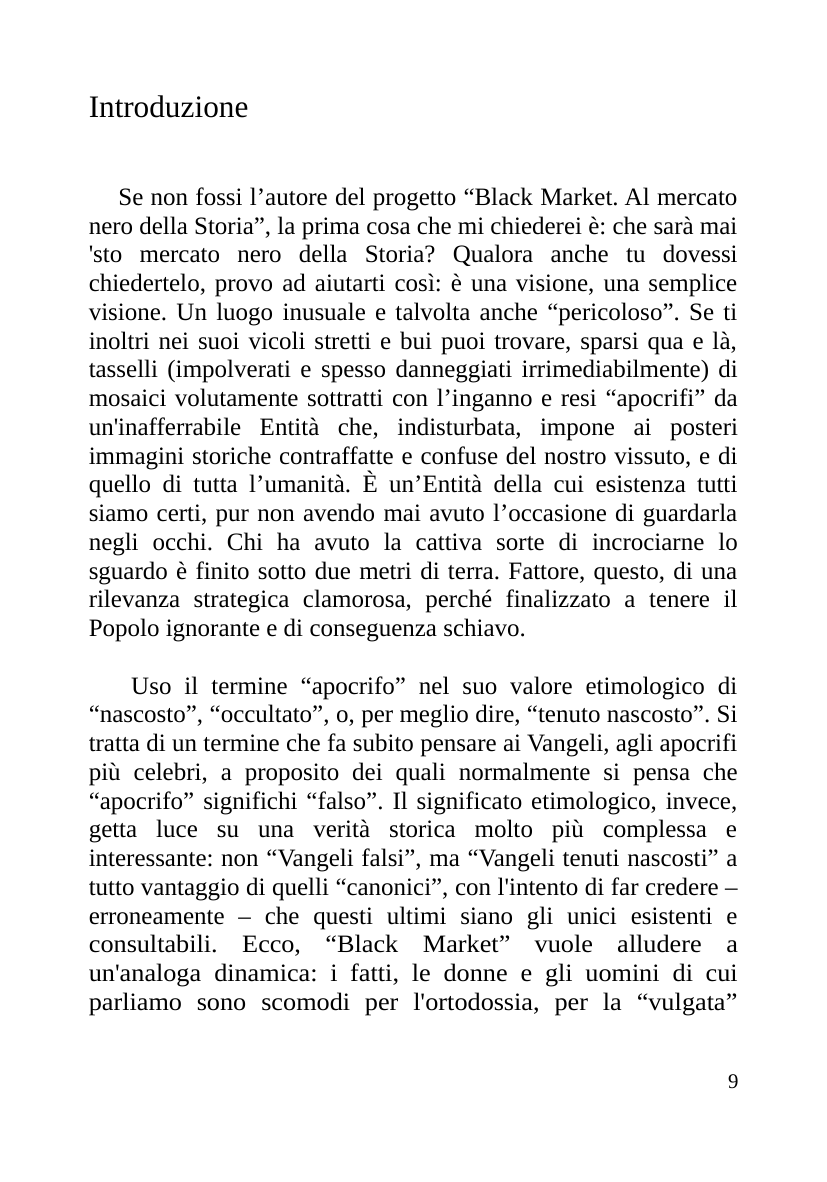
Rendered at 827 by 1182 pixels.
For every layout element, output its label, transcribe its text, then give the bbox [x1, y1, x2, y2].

text Uso il termine “apocrifo” nel suo valore etimologico di “nascosto”, “occultato”, o, per meglio dire, “tenuto nascosto”. Si tratta di un termine che fa subito pensare ai Vangeli, agli apocrifi più celebri, a proposito dei quali normalmente si pensa che “apocrifo” significhi “falso”. Il significato etimologico, invece, getta luce su una verità storica molto più complessa e interessante: non “Vangeli falsi”, ma “Vangeli tenuti nascosti” a tutto vantaggio di quelli “canonici”, con l'intento di far credere – erroneamente – che questi ultimi siano gli unici esistenti e consultabili. Ecco, “Black Market” vuole alludere a un'analoga dinamica: i fatti, le donne e gli uomini di cui parliamo sono scomodi per l'ortodossia, per la “vulgata” [88, 671, 738, 1016]
text Se non fossi l’autore del progetto “Black Market. Al mercato nero della Storia”, la prima cosa che mi chiederei è: che sarà mai 'sto mercato nero della Storia? Qualora anche tu dovessi chiedertelo, provo ad aiutarti così: è una visione, una semplice visione. Un luogo inusuale e talvolta anche “pericoloso”. Se ti inoltri nei suoi vicoli stretti e bui puoi trovare, sparsi qua e là, tasselli (impolverati e spesso danneggiati irrimediabilmente) di mosaici volutamente sottratti con l’inganno e resi “apocrifi” da un'inafferrabile Entità che, indisturbata, impone ai posteri immagini storiche contraffatte e confuse del nostro vissuto, e di quello di tutta l’umanità. È un’Entità della cui esistenza tutti siamo certi, pur non avendo mai avuto l’occasione di guardarla negli occhi. Chi ha avuto la cattiva sorte di incrociarne lo sguardo è finito sotto due metri di terra. Fattore, questo, di una rilevanza strategica clamorosa, perché finalizzato a tenere il Popolo ignorante e di conseguenza schiavo. [88, 182, 738, 642]
subtitle Introduzione [88, 88, 738, 124]
